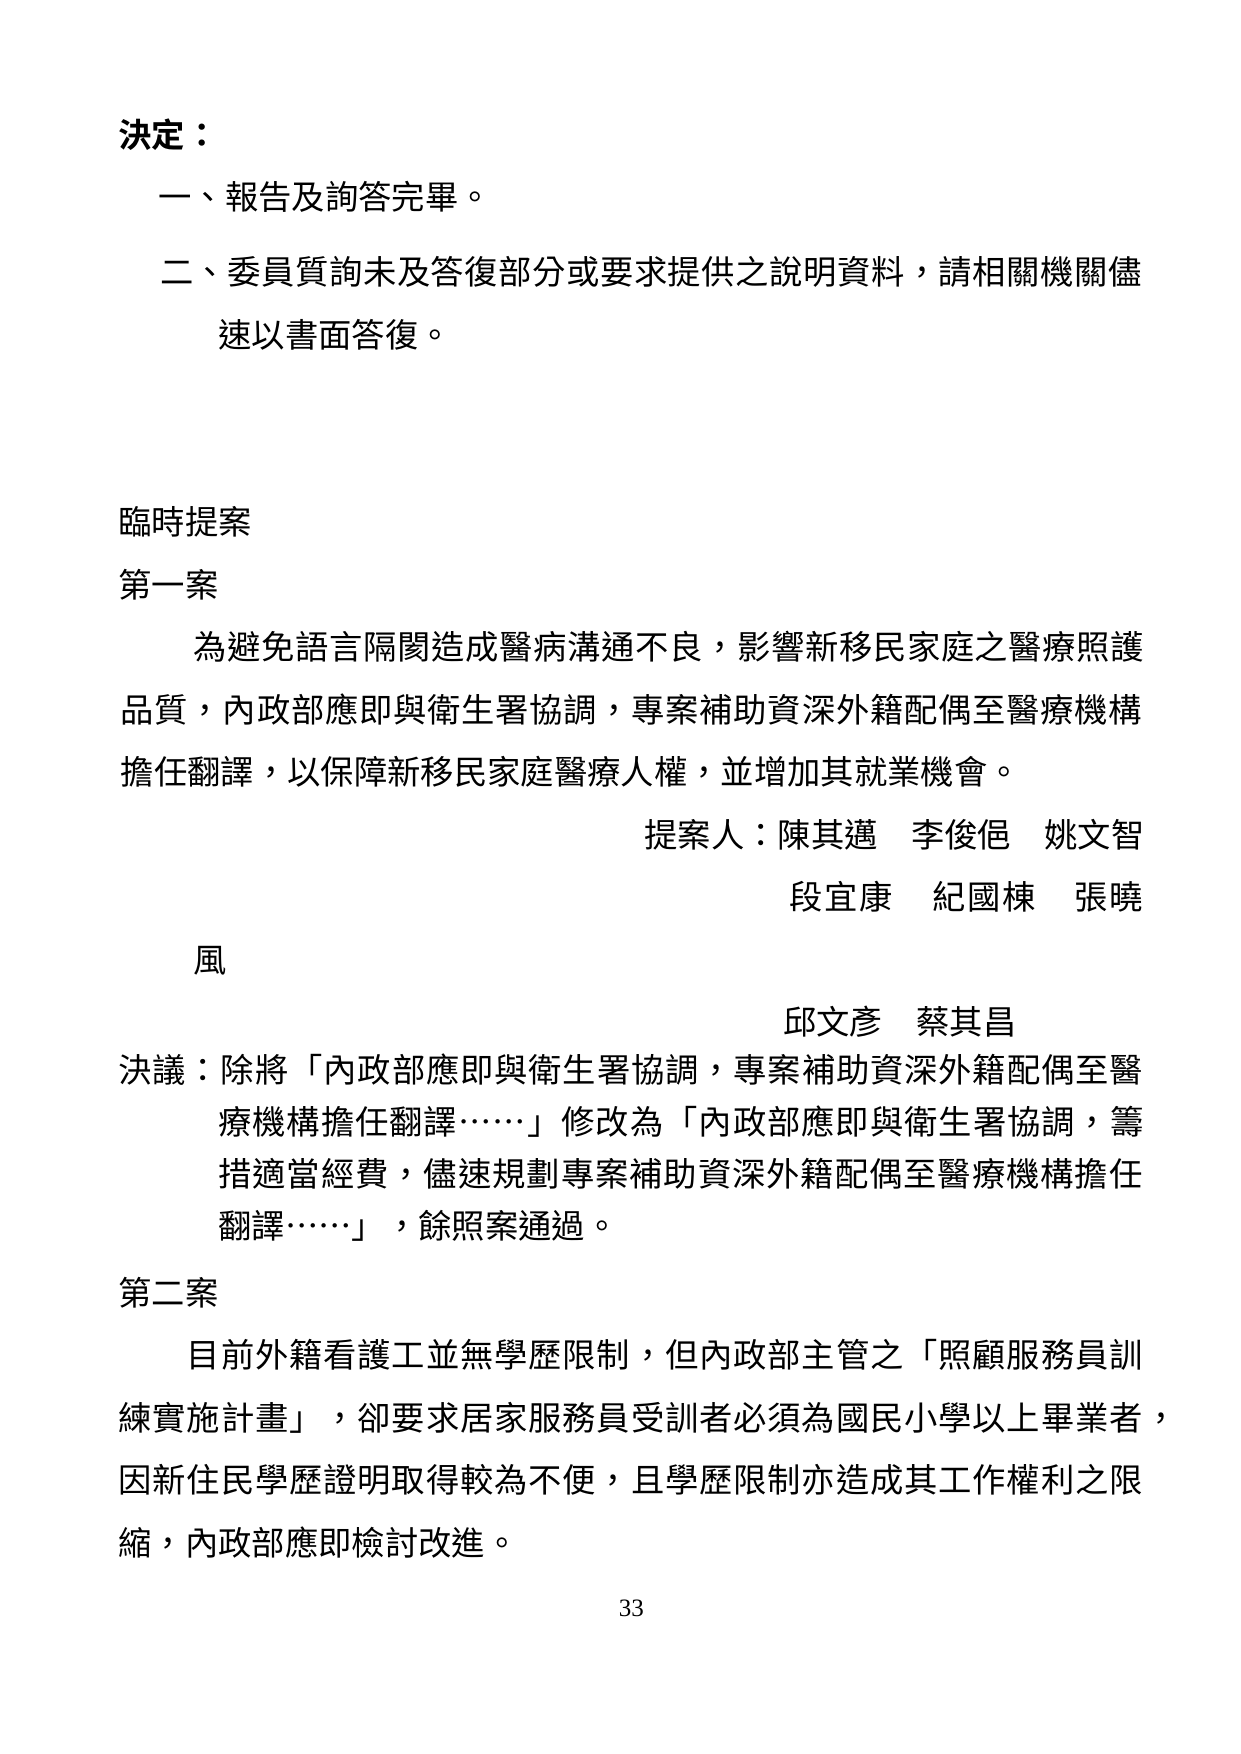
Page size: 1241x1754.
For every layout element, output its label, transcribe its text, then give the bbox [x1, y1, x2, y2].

text 臨時提案 [118, 478, 1144, 541]
text 段宜康 紀國棟 張曉風 [193, 853, 1144, 978]
text 二、委員質詢未及答復部分或要求提供之說明資料，請相關機關儘速以書面答復。 [118, 228, 1144, 353]
text 邱文彥 蔡其昌 [193, 978, 1144, 1041]
text 目前外籍看護工並無學歷限制，但內政部主管之「照顧服務員訓練實施計畫」，卻要求居家服務員受訓者必須為國民小學以上畢業者，因新住民學歷證明取得較為不便，且學歷限制亦造成其工作權利之限縮，內政部應即檢討改進。 [118, 1312, 1144, 1562]
text 提案人：陳其邁 李俊俋 姚文智 [193, 791, 1144, 853]
text 決定： [118, 91, 1144, 153]
text 第二案 [118, 1249, 1144, 1312]
text 決議：除將「內政部應即與衛生署協調，專案補助資深外籍配偶至醫療機構擔任翻譯……」修改為「內政部應即與衛生署協調，籌措適當經費，儘速規劃專案補助資深外籍配偶至醫療機構擔任翻譯……」，餘照案通過。 [118, 1041, 1144, 1249]
text 為避免語言隔閡造成醫病溝通不良，影響新移民家庭之醫療照護品質，內政部應即與衛生署協調，專案補助資深外籍配偶至醫療機構擔任翻譯，以保障新移民家庭醫療人權，並增加其就業機會。 [121, 603, 1144, 791]
text 一、報告及詢答完畢。 [118, 153, 1144, 216]
text 第一案 [118, 541, 1144, 603]
